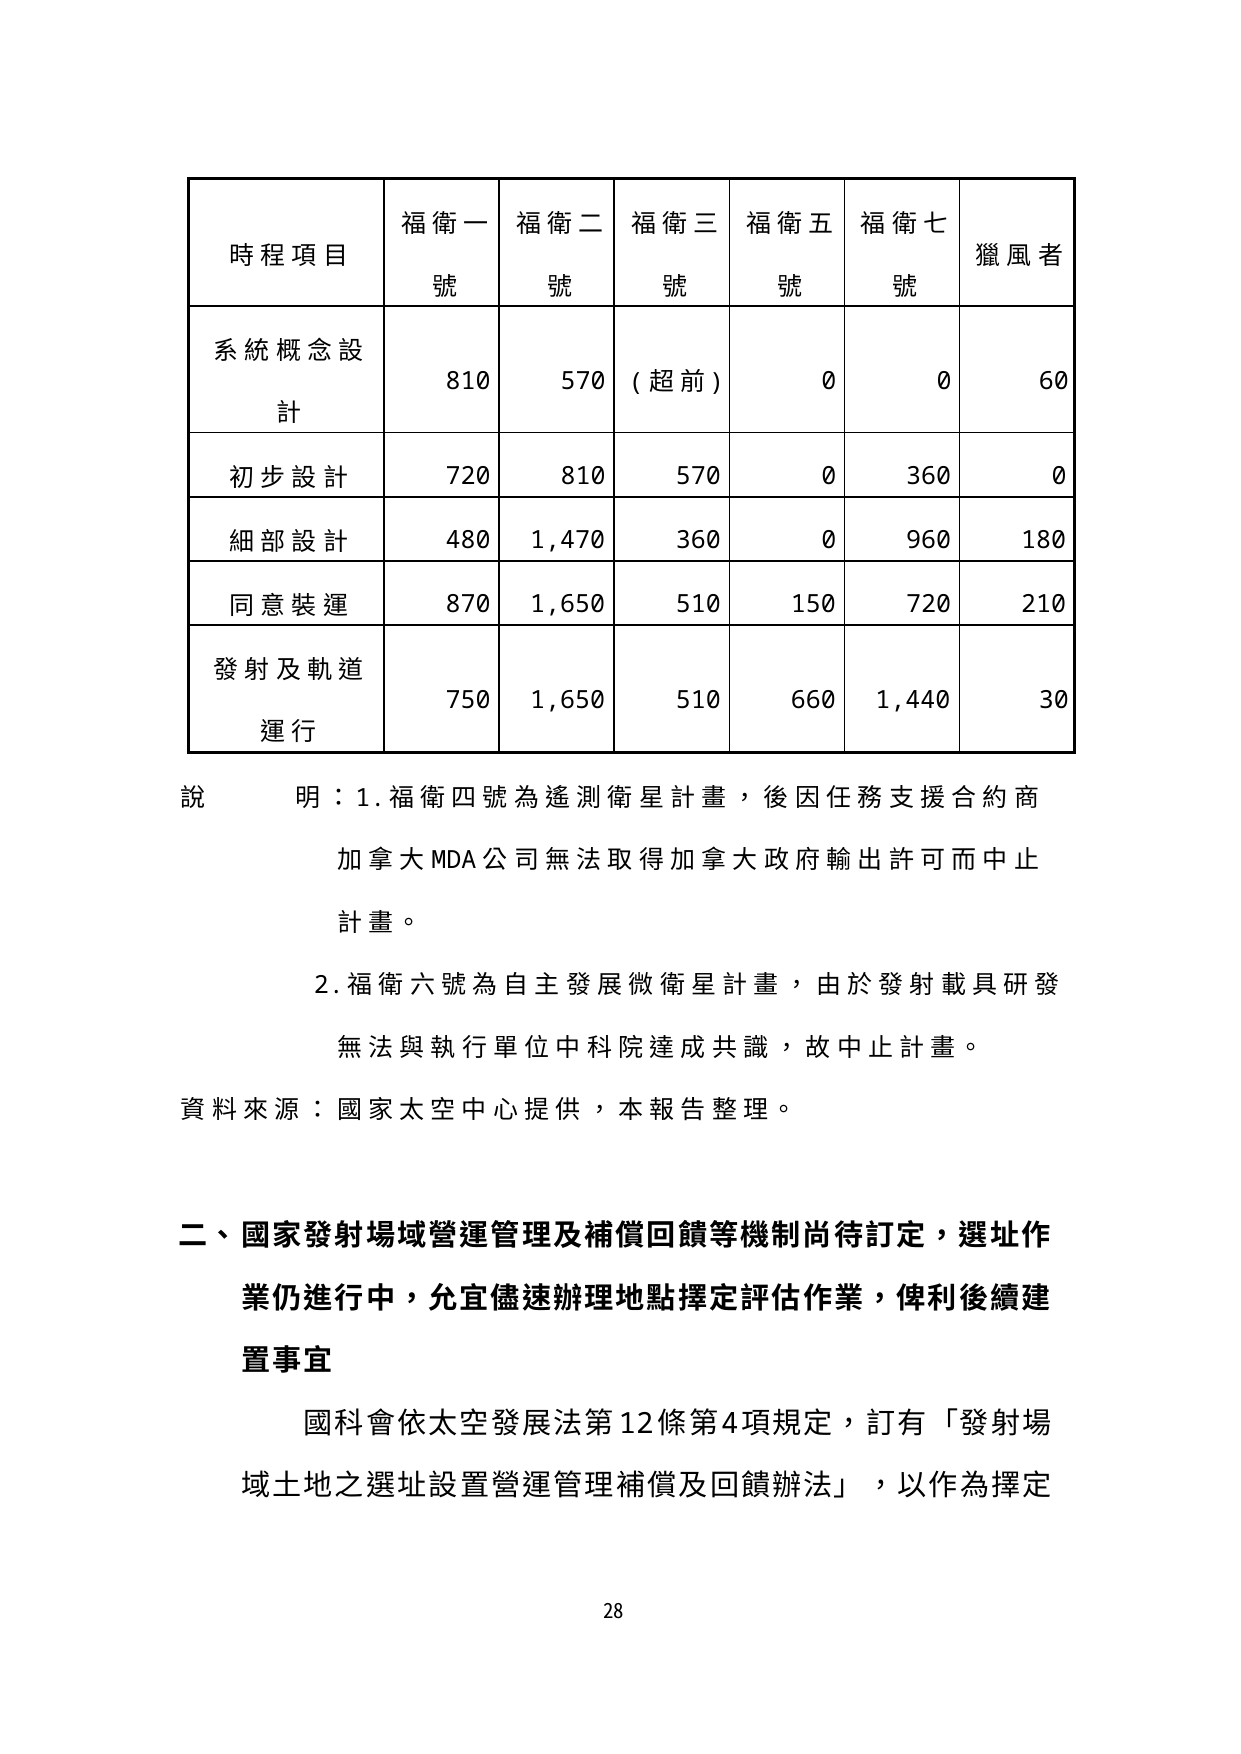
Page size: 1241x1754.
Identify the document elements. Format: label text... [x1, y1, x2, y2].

table_cell 細部設計 [190, 498, 383, 560]
table_cell 初步設計 [190, 433, 383, 496]
table_cell 發射及軌道運行 [190, 626, 383, 751]
text 資料來源：國家太空中心提供，本報告整理。 [177, 1066, 1063, 1129]
table_cell 1,650 [500, 562, 613, 624]
text 二、國家發射場域營運管理及補償回饋等機制尚待訂定，選址作業仍進行中，允宜儘速辦理地點擇定評估作業，俾利後續建置事宜 [177, 1191, 1063, 1379]
table_cell 480 [385, 498, 498, 560]
table_cell 0 [960, 433, 1073, 496]
text 國科會依太空發展法第12條第4項規定，訂有「發射場域土地之選址設置營運管理補償及回饋辦法」，以作為擇定 [236, 1379, 1063, 1504]
table_cell 1,650 [500, 626, 613, 751]
table_cell 660 [730, 626, 844, 751]
table_cell 720 [845, 562, 959, 624]
table_header 福衛二號 [500, 180, 613, 305]
table_header 福衛七號 [845, 180, 959, 305]
table_cell 510 [615, 562, 729, 624]
table_cell 0 [730, 498, 844, 560]
table_cell 0 [730, 433, 844, 496]
table_cell 0 [730, 307, 844, 432]
table_cell 180 [960, 498, 1073, 560]
table_cell (超前) [615, 307, 729, 432]
table_cell 750 [385, 626, 498, 751]
table_header 福衛三號 [615, 180, 729, 305]
table_header 時程項目 [190, 180, 383, 305]
text 2.福衛六號為自主發展微衛星計畫，由於發射載具研發無法與執行單位中科院達成共識，故中止計畫。 [302, 941, 1063, 1066]
table_header 福衛一號 [385, 180, 498, 305]
table_cell 720 [385, 433, 498, 496]
table_cell 150 [730, 562, 844, 624]
table_cell 810 [385, 307, 498, 432]
table_cell 360 [845, 433, 959, 496]
table_header 福衛五號 [730, 180, 844, 305]
text 說 明：1.福衛四號為遙測衛星計畫，後因任務支援合約商加拿大MDA公司無法取得加拿大政府輸出許可而中止計畫。 [177, 754, 1063, 941]
table_cell 1,470 [500, 498, 613, 560]
table_cell 系統概念設計 [190, 307, 383, 432]
table_cell 1‚440 [845, 626, 959, 751]
table_cell 0 [845, 307, 959, 432]
table_cell 360 [615, 498, 729, 560]
table_cell 810 [500, 433, 613, 496]
table_cell 30 [960, 626, 1073, 751]
table_cell 870 [385, 562, 498, 624]
table_cell 960 [845, 498, 959, 560]
table_cell 510 [615, 626, 729, 751]
table_cell 210 [960, 562, 1073, 624]
table_header 獵風者 [960, 180, 1073, 305]
table_cell 570 [500, 307, 613, 432]
table_cell 60 [960, 307, 1073, 432]
table_cell 570 [615, 433, 729, 496]
table_cell 同意裝運 [190, 562, 383, 624]
